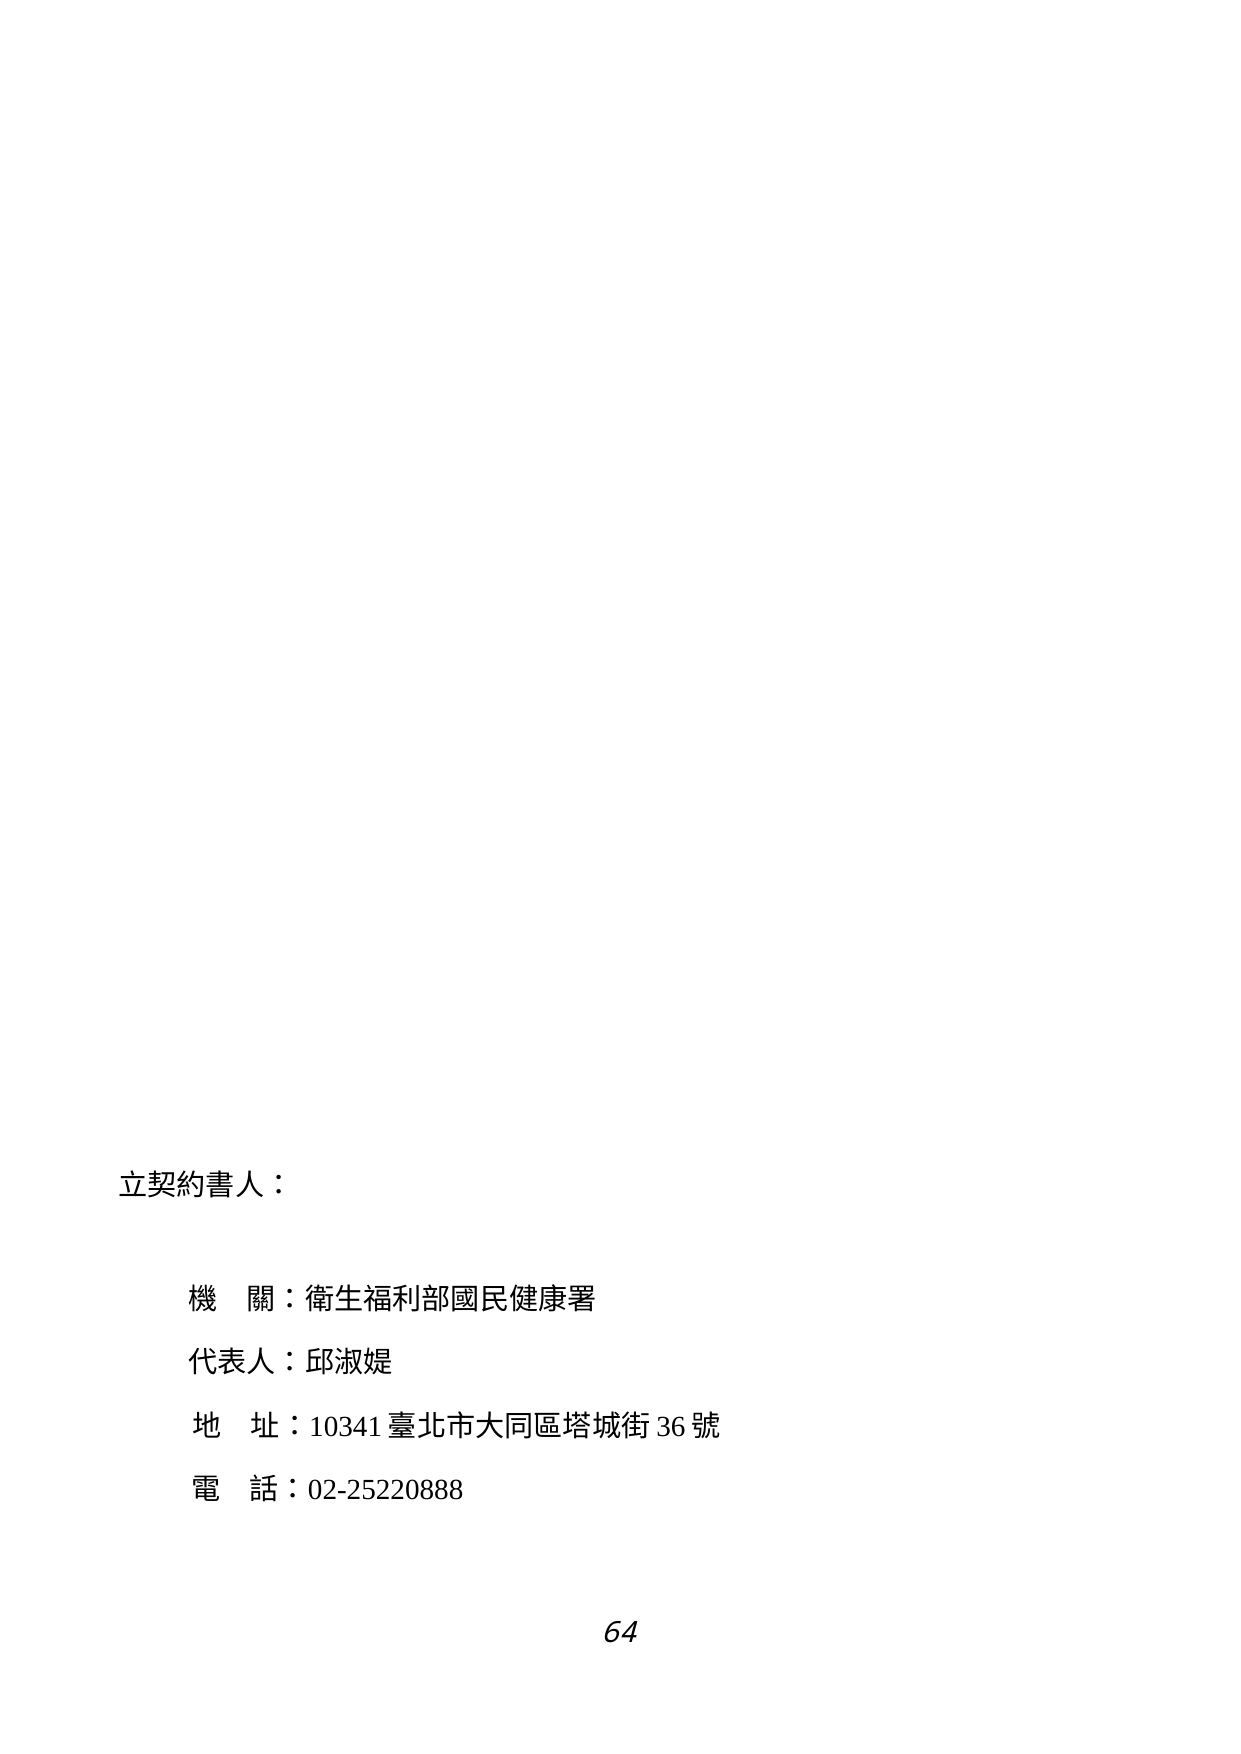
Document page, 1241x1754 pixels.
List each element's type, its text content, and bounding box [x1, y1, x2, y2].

text 電 話：02-25220888 [191, 1466, 1122, 1508]
text 機 關：衛生福利部國民健康署 [188, 1275, 1122, 1318]
text 地 址：10341臺北市大同區塔城街36號 [181, 1402, 1122, 1444]
text 代表人：邱淑媞 [188, 1339, 1122, 1381]
text 立契約書人： [118, 1162, 1122, 1204]
